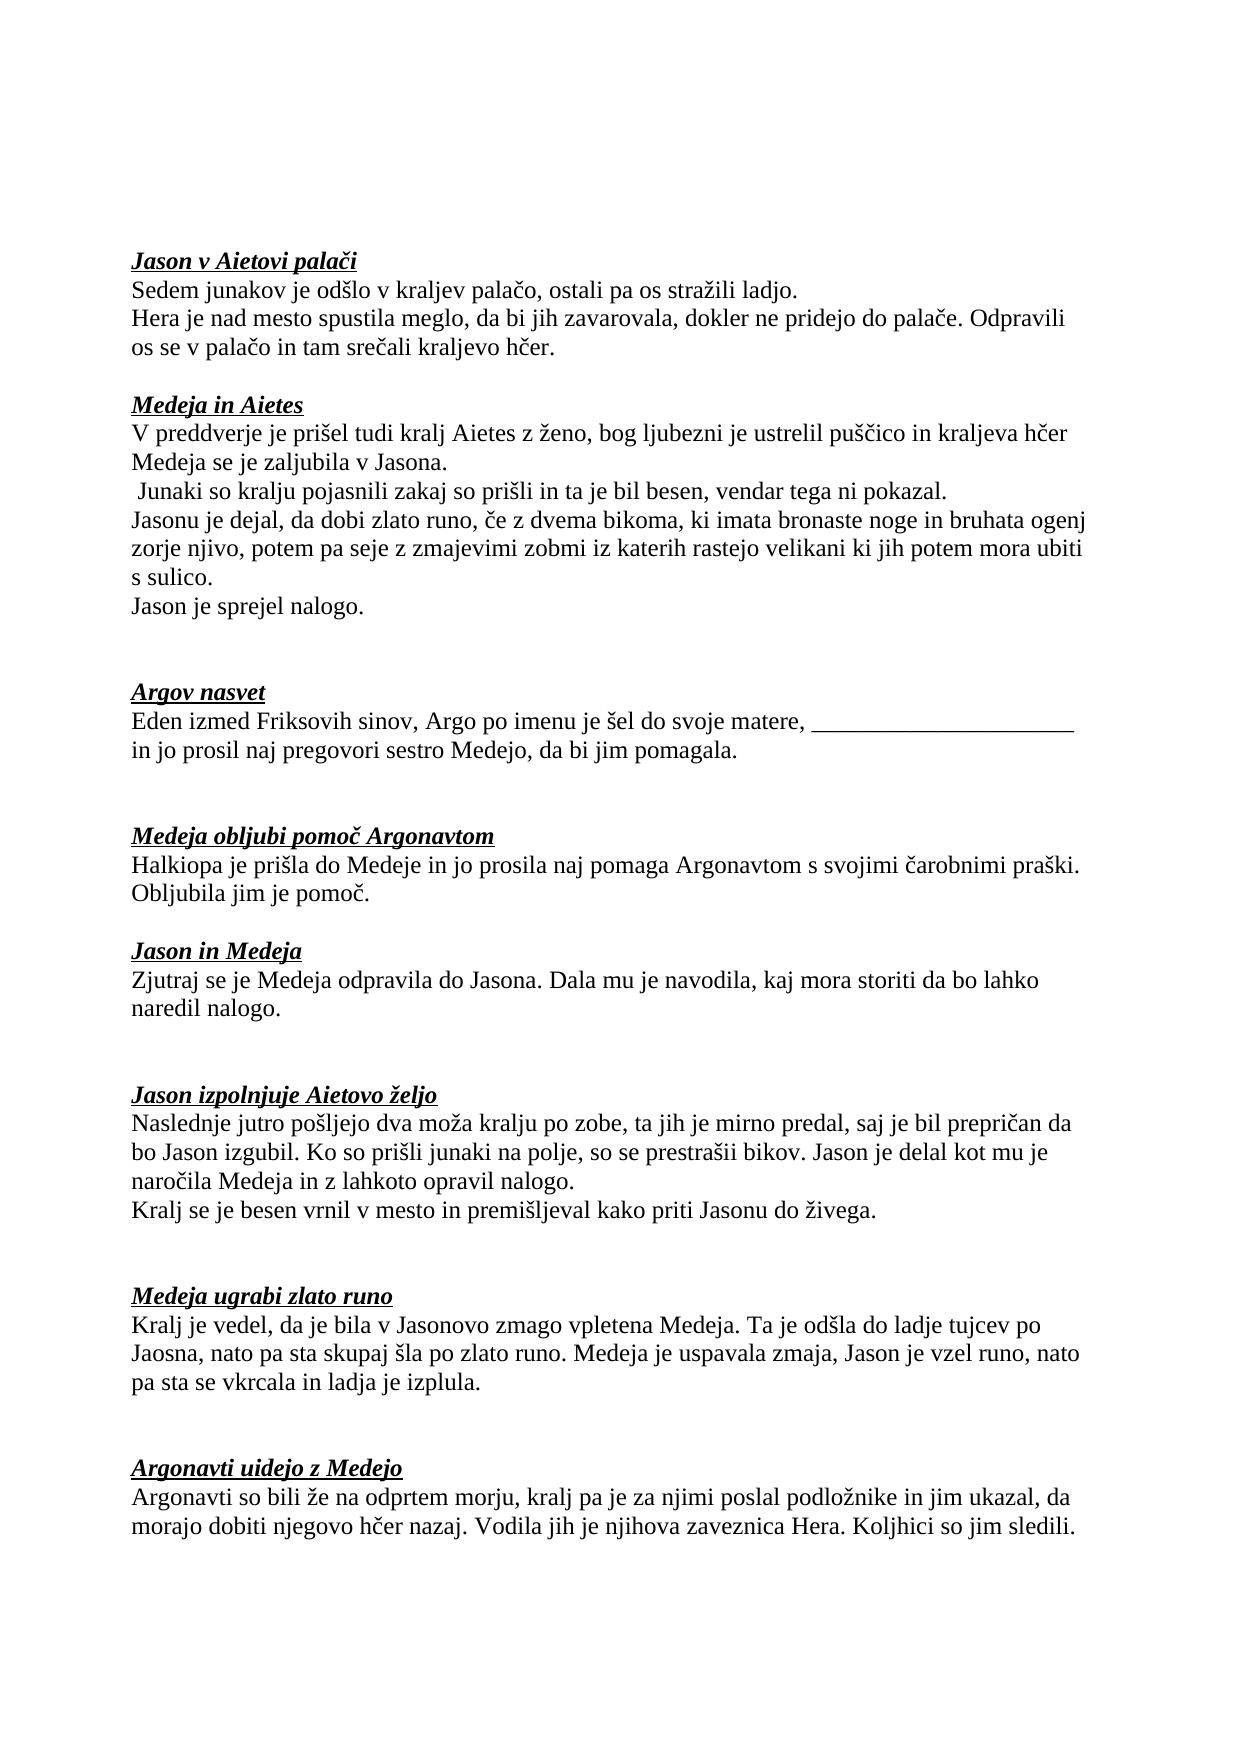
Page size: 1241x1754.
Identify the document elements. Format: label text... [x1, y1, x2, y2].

text Argonavti uidejo z Medejo [131, 1453, 1093, 1482]
text Halkiopa je prišla do Medeje in jo prosila naj pomaga Argonavtom s svojimi čarobnimi praški. Obljubila jim je pomoč. [131, 850, 1093, 907]
text V preddverje je prišel tudi kralj Aietes z ženo, bog ljubezni je ustrelil puščico in kraljeva hčer Medeja se je zaljubila v Jasona. Junaki so kralju pojasnili zakaj so prišli in ta je bil besen, vendar tega ni pokazal. Jasonu je dejal, da dobi zlato runo, če z dvema bikoma, ki imata bronaste noge in bruhata ogenj zorje njivo, potem pa seje z zmajevimi zobmi iz katerih rastejo velikani ki jih potem mora ubiti s sulico. Jason je sprejel nalogo. [131, 418, 1093, 620]
text Jason in Medeja [131, 936, 1093, 965]
text Eden izmed Friksovih sinov, Argo po imenu je šel do svoje matere, _____________________ in jo prosil naj pregovori sestro Medejo, da bi jim pomagala. [131, 706, 1093, 763]
text Jason v Aietovi palači [131, 246, 1093, 275]
text Naslednje jutro pošljejo dva moža kralju po zobe, ta jih je mirno predal, saj je bil prepričan da bo Jason izgubil. Ko so prišli junaki na polje, so se prestrašii bikov. Jason je delal kot mu je naročila Medeja in z lahkoto opravil nalogo. Kralj se je besen vrnil v mesto in premišljeval kako priti Jasonu do živega. [131, 1108, 1093, 1223]
text Jason izpolnjuje Aietovo željo [131, 1080, 1093, 1108]
text Argonavti so bili že na odprtem morju, kralj pa je za njimi poslal podložnike in jim ukazal, da morajo dobiti njegovo hčer nazaj. Vodila jih je njihova zaveznica Hera. Koljhici so jim sledili. [131, 1482, 1093, 1540]
text Medeja obljubi pomoč Argonavtom [131, 821, 1093, 850]
text Medeja ugrabi zlato runo [131, 1281, 1093, 1310]
text Zjutraj se je Medeja odpravila do Jasona. Dala mu je navodila, kaj mora storiti da bo lahko naredil nalogo. [131, 965, 1093, 1022]
text Argov nasvet [131, 677, 1093, 706]
text Sedem junakov je odšlo v kraljev palačo, ostali pa os stražili ladjo. Hera je nad mesto spustila meglo, da bi jih zavarovala, dokler ne pridejo do palače. Odpravili os se v palačo in tam srečali kraljevo hčer. [131, 275, 1093, 361]
text Medeja in Aietes [131, 390, 1093, 418]
text Kralj je vedel, da je bila v Jasonovo zmago vpletena Medeja. Ta je odšla do ladje tujcev po Jaosna, nato pa sta skupaj šla po zlato runo. Medeja je uspavala zmaja, Jason je vzel runo, nato pa sta se vkrcala in ladja je izplula. [131, 1310, 1093, 1396]
